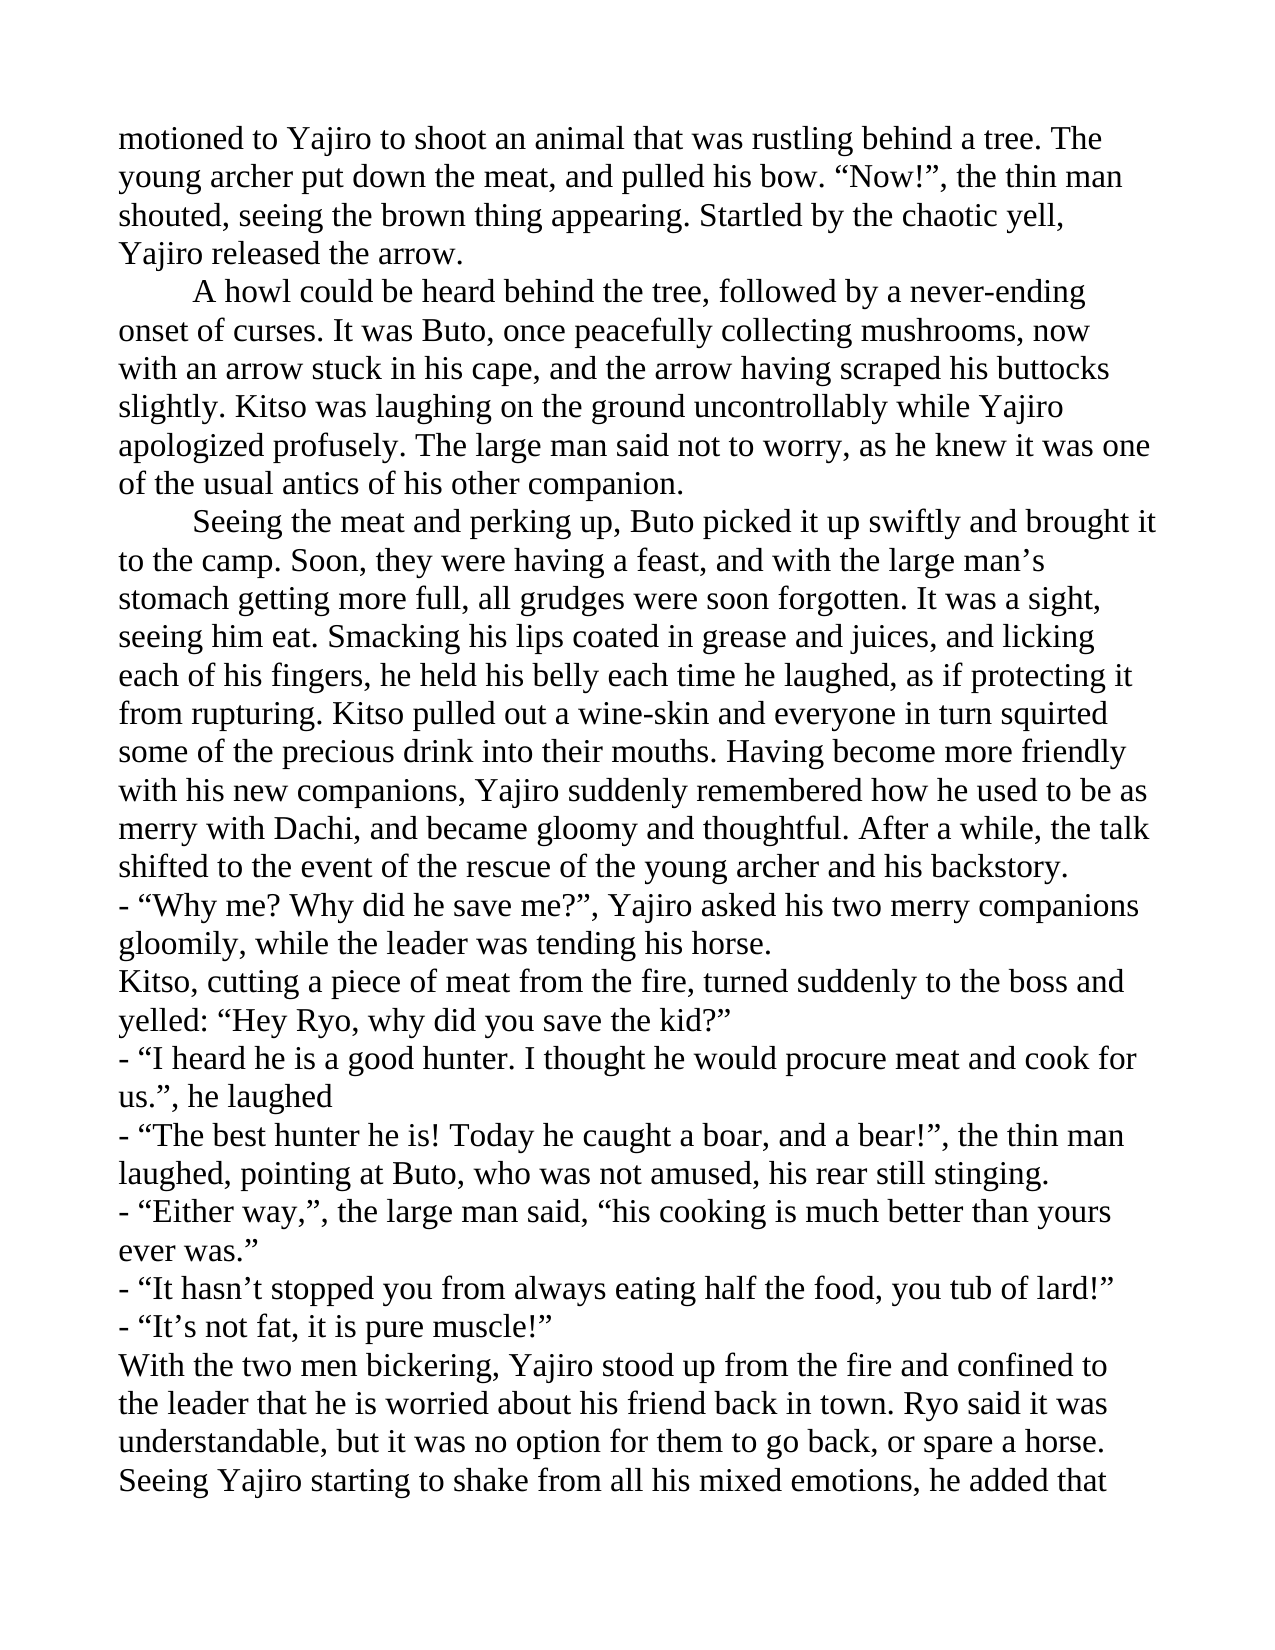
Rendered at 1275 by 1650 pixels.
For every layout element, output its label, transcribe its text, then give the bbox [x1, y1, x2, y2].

text - “It’s not fat, it is pure muscle!” [118, 1306, 1157, 1345]
text Seeing the meat and perking up, Buto picked it up swiftly and brought it to the camp. Soon, they were having a feast, and with the large man’s stomach getting more full, all grudges were soon forgotten. It was a sight, seeing him eat. Smacking his lips coated in grease and juices, and licking each of his fingers, he held his belly each time he laughed, as if protecting it from rupturing. Kitso pulled out a wine-skin and everyone in turn squirted some of the precious drink into their mouths. Having become more friendly with his new companions, Yajiro suddenly remembered how he used to be as merry with Dachi, and became gloomy and thoughtful. After a while, the talk shifted to the event of the rescue of the young archer and his backstory. [118, 501, 1157, 885]
text With the two men bickering, Yajiro stood up from the fire and confined to the leader that he is worried about his friend back in town. Ryo said it was understandable, but it was no option for them to go back, or spare a horse. Seeing Yajiro starting to shake from all his mixed emotions, he added that [118, 1345, 1157, 1498]
text - “Either way,”, the large man said, “his cooking is much better than yours ever was.” [118, 1191, 1157, 1268]
text Kitso, cutting a piece of meat from the fire, turned suddenly to the boss and yelled: “Hey Ryo, why did you save the kid?” [118, 961, 1157, 1038]
text - “Why me? Why did he save me?”, Yajiro asked his two merry companions gloomily, while the leader was tending his horse. [118, 885, 1157, 961]
text motioned to Yajiro to shoot an animal that was rustling behind a tree. The young archer put down the meat, and pulled his bow. “Now!”, the thin man shouted, seeing the brown thing appearing. Startled by the chaotic yell, Yajiro released the arrow. [118, 118, 1157, 271]
text - “I heard he is a good hunter. I thought he would procure meat and cook for us.”, he laughed [118, 1038, 1157, 1115]
text A howl could be heard behind the tree, followed by a never-ending onset of curses. It was Buto, once peacefully collecting mushrooms, now with an arrow stuck in his cape, and the arrow having scraped his buttocks slightly. Kitso was laughing on the ground uncontrollably while Yajiro apologized profusely. The large man said not to worry, as he knew it was one of the usual antics of his other companion. [118, 271, 1157, 501]
text - “It hasn’t stopped you from always eating half the food, you tub of lard!” [118, 1268, 1157, 1306]
text - “The best hunter he is! Today he caught a boar, and a bear!”, the thin man laughed, pointing at Buto, who was not amused, his rear still stinging. [118, 1115, 1157, 1191]
